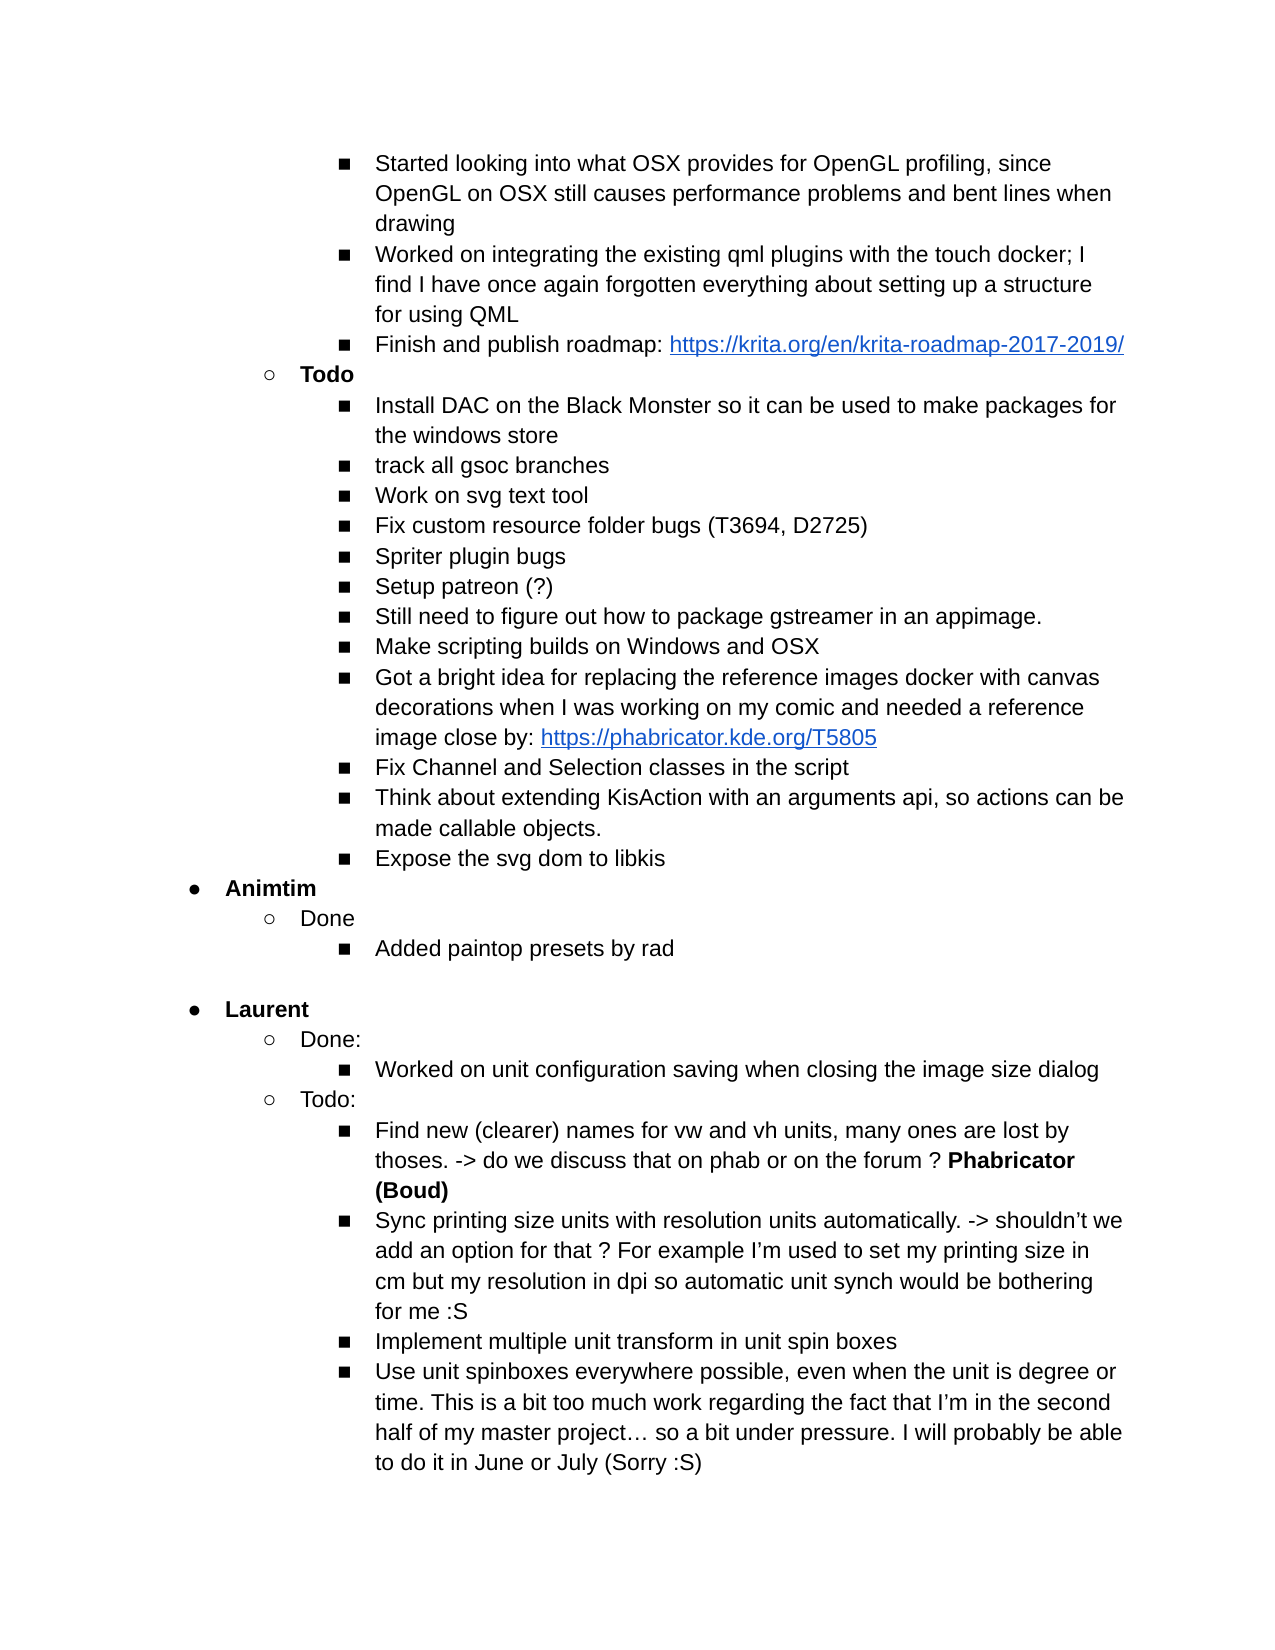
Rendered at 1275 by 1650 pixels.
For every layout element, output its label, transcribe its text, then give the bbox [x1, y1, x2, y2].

list Implement multiple unit transform in unit spin boxes [337, 1328, 1125, 1354]
list Started looking into what OSX provides for OpenGL profiling, since OpenGL on OSX still causes performance problems and bent lines when drawing [337, 150, 1125, 237]
list Make scripting builds on Windows and OSX [337, 633, 1125, 660]
list Animtim [187, 875, 1125, 901]
list Got a bright idea for replacing the reference images docker with canvas decorations when I was working on my comic and needed a reference image close by: https://phabricator.kde.org/T5805 [337, 663, 1125, 750]
list Finish and publish roadmap: https://krita.org/en/krita-roadmap-2017-2019/ [337, 331, 1125, 358]
list Spriter plugin bugs [337, 543, 1125, 569]
list Worked on integrating the existing qml plugins with the touch docker; I find I have once again forgotten everything about setting up a structure for using QML [337, 241, 1125, 327]
list Todo: [262, 1086, 1125, 1113]
list Think about extending KisAction with an arguments api, so actions can be made callable objects. [337, 784, 1125, 841]
list Work on svg text tool [337, 482, 1125, 509]
list Fix custom resource folder bugs (T3694, D2725) [337, 512, 1125, 539]
list Install DAC on the Black Monster so it can be used to make packages for the windows store [337, 392, 1125, 448]
list Still need to figure out how to package gstreamer in an appimage. [337, 603, 1125, 629]
list Sync printing size units with resolution units automatically. -> shouldn’t we add an option for that ? For example I’m used to set my printing size in cm but my resolution in dpi so automatic unit synch would be bothering for me :S [337, 1207, 1125, 1324]
list Done: [262, 1026, 1125, 1052]
list Todo [262, 361, 1125, 388]
list Added paintop presets by rad [337, 935, 1125, 962]
list Find new (clearer) names for vw and vh units, many ones are lost by thoses. -> do we discuss that on phab or on the forum ? Phabricator (Boud) [337, 1117, 1125, 1203]
list Use unit spinboxes everywhere possible, even when the unit is degree or time. This is a bit too much work regarding the fact that I’m in the second half of my master project… so a bit under pressure. I will probably be able to do it in June or July (Sorry :S) [337, 1358, 1125, 1475]
list Worked on unit configuration saving when closing the image size dialog [337, 1056, 1125, 1083]
list Fix Channel and Selection classes in the script [337, 754, 1125, 781]
list track all gsoc branches [337, 452, 1125, 478]
list Expose the svg dom to libkis [337, 845, 1125, 871]
list Laurent [187, 996, 1125, 1022]
list Done [262, 905, 1125, 932]
list Setup patreon (?) [337, 573, 1125, 599]
